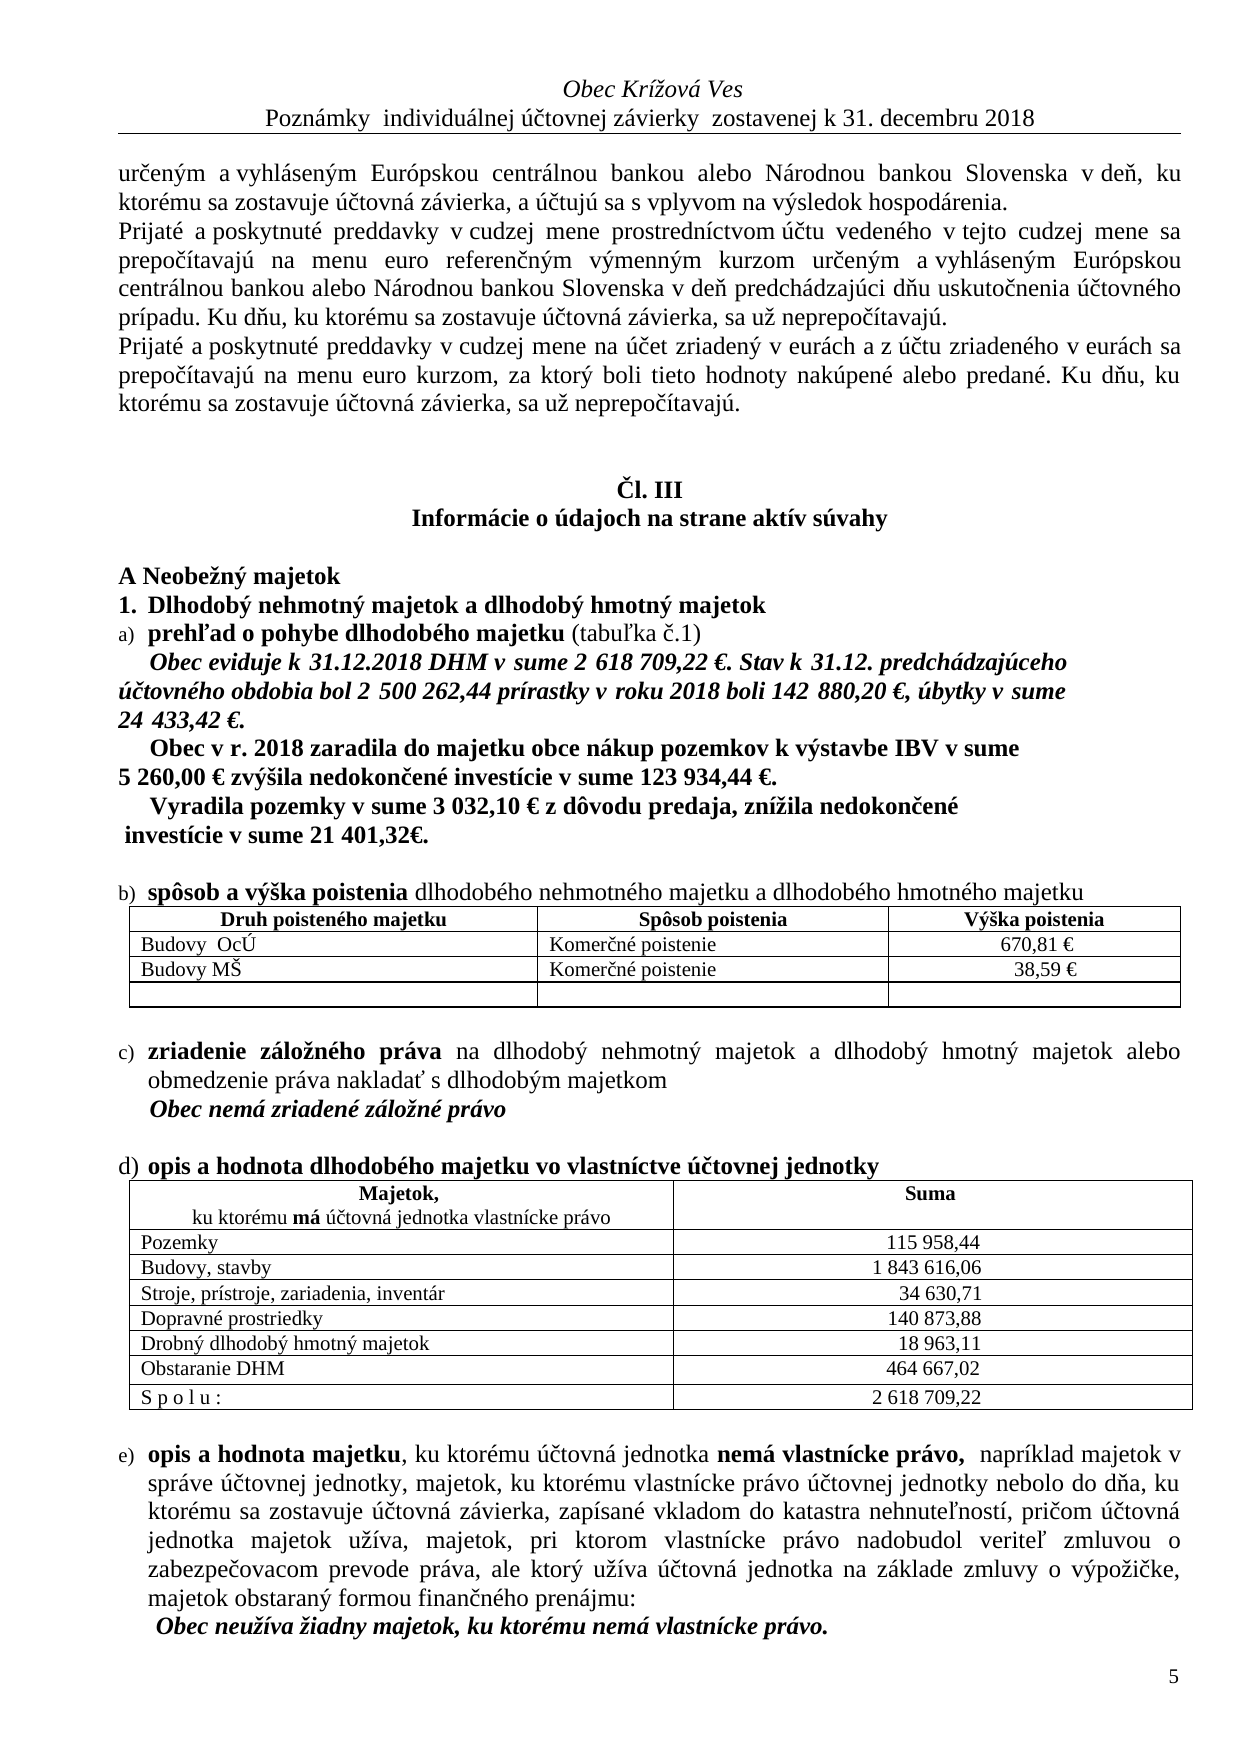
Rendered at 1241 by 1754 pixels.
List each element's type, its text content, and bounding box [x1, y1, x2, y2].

table_cell Komerčné poistenie [538, 932, 888, 956]
text Prijaté a poskytnuté preddavky v cudzej mene prostredníctvom účtu vedeného v tejto cudzej mene sa prepočítavajú na menu euro referenčným výmenným kurzom určeným a vyhláseným Európskou centrálnou bankou alebo Národnou bankou Slovenska v deň predchádzajúci dňu uskutočnenia účtovného prípadu. Ku dňu, ku ktorému sa zostavuje účtovná závierka, sa už neprepočítavajú. [118, 216, 1181, 331]
text určeným a vyhláseným Európskou centrálnou bankou alebo Národnou bankou Slovenska v deň, ku ktorému sa zostavuje účtovná závierka, a účtujú sa s vplyvom na výsledok hospodárenia. [118, 158, 1181, 216]
list zriadenie záložného práva na dlhodobý nehmotný majetok a dlhodobý hmotný majetok alebo obmedzenie práva nakladať s dlhodobým majetkom [118, 1036, 1181, 1094]
text účtovného obdobia bol 2 500 262,44 prírastky v roku 2018 boli 142 880,20 €, úbytky v sume [118, 676, 1181, 705]
text Obec neužíva žiadny majetok, ku ktorému nemá vlastnícke právo. [156, 1611, 1181, 1640]
table_cell [130, 983, 537, 1006]
text Informácie o údajoch na strane aktív súvahy [118, 503, 1181, 532]
text Obec v r. 2018 zaradila do majetku obce nákup pozemkov k výstavbe IBV v sume [118, 733, 1181, 762]
text Vyradila pozemky v sume 3 032,10 € z dôvodu predaja, znížila nedokončené [118, 791, 1181, 820]
text Prijaté a poskytnuté preddavky v cudzej mene na účet zriadený v eurách a z účtu zriadeného v eurách sa prepočítavajú na menu euro kurzom, za ktorý boli tieto hodnoty nakúpené alebo predané. Ku dňu, ku ktorému sa zostavuje účtovná závierka, sa už neprepočítavajú. [118, 331, 1181, 417]
table_cell 34 630,71 [674, 1280, 1192, 1304]
text Čl. III [118, 475, 1181, 503]
table_cell [889, 983, 1180, 1006]
list spôsob a výška poistenia dlhodobého nehmotného majetku a dlhodobého hmotného majetku [118, 877, 1181, 906]
table_header Spôsob poistenia [538, 907, 888, 931]
table_cell 18 963,11 [674, 1331, 1192, 1355]
text 5 260,00 € zvýšila nedokončené investície v sume 123 934,44 €. [118, 762, 1181, 791]
table_cell Budovy OcÚ [130, 932, 537, 956]
table_header Majetok, ku ktorému má účtovná jednotka vlastnícke právo [130, 1181, 673, 1229]
table_cell Budovy, stavby [130, 1255, 673, 1279]
table_cell 464 667,02 [674, 1356, 1192, 1384]
table_cell S p o l u : [130, 1385, 673, 1409]
table_cell [538, 983, 888, 1006]
table_cell Dopravné prostriedky [130, 1306, 673, 1329]
text Obec nemá zriadené záložné právo [118, 1094, 1181, 1122]
table_cell 670,81 € [889, 932, 1180, 956]
text A Neobežný majetok [118, 561, 1181, 590]
table_cell Stroje, prístroje, zariadenia, inventár [130, 1280, 673, 1304]
table_cell 115 958,44 [674, 1230, 1192, 1254]
table_cell Budovy MŠ [130, 957, 537, 981]
table_header Suma [674, 1181, 1192, 1229]
table_cell Obstaranie DHM [130, 1356, 673, 1384]
table_cell 38,59 € [889, 957, 1180, 981]
table_cell Pozemky [130, 1230, 673, 1254]
table_cell 2 618 709,22 [674, 1385, 1192, 1409]
text 24 433,42 €. [118, 705, 1181, 733]
table_cell 1 843 616,06 [674, 1255, 1192, 1279]
table_cell Drobný dlhodobý hmotný majetok [130, 1331, 673, 1355]
table_header Druh poisteného majetku [130, 907, 537, 931]
table_cell 140 873,88 [674, 1306, 1192, 1329]
text investície v sume 21 401,32€. [118, 820, 1181, 848]
list prehľad o pohybe dlhodobého majetku (tabuľka č.1) [118, 618, 1181, 647]
table_cell Komerčné poistenie [538, 957, 888, 981]
text Obec eviduje k 31.12.2018 DHM v sume 2 618 709,22 €. Stav k 31.12. predchádzajúceho [118, 647, 1181, 676]
list opis a hodnota dlhodobého majetku vo vlastníctve účtovnej jednotky [118, 1151, 1181, 1180]
list Dlhodobý nehmotný majetok a dlhodobý hmotný majetok [118, 590, 1181, 618]
list opis a hodnota majetku, ku ktorému účtovná jednotka nemá vlastnícke právo, napríklad majetok v správe účtovnej jednotky, majetok, ku ktorému vlastnícke právo účtovnej jednotky nebolo do dňa, ku ktorému sa zostavuje účtovná závierka, zapísané vkladom do katastra nehnuteľností, pričom účtovná jednotka majetok užíva, majetok, pri ktorom vlastnícke právo nadobudol veriteľ zmluvou o zabezpečovacom prevode práva, ale ktorý užíva účtovná jednotka na základe zmluvy o výpožičke, majetok obstaraný formou finančného prenájmu: [118, 1439, 1181, 1611]
table_header Výška poistenia [889, 907, 1180, 931]
